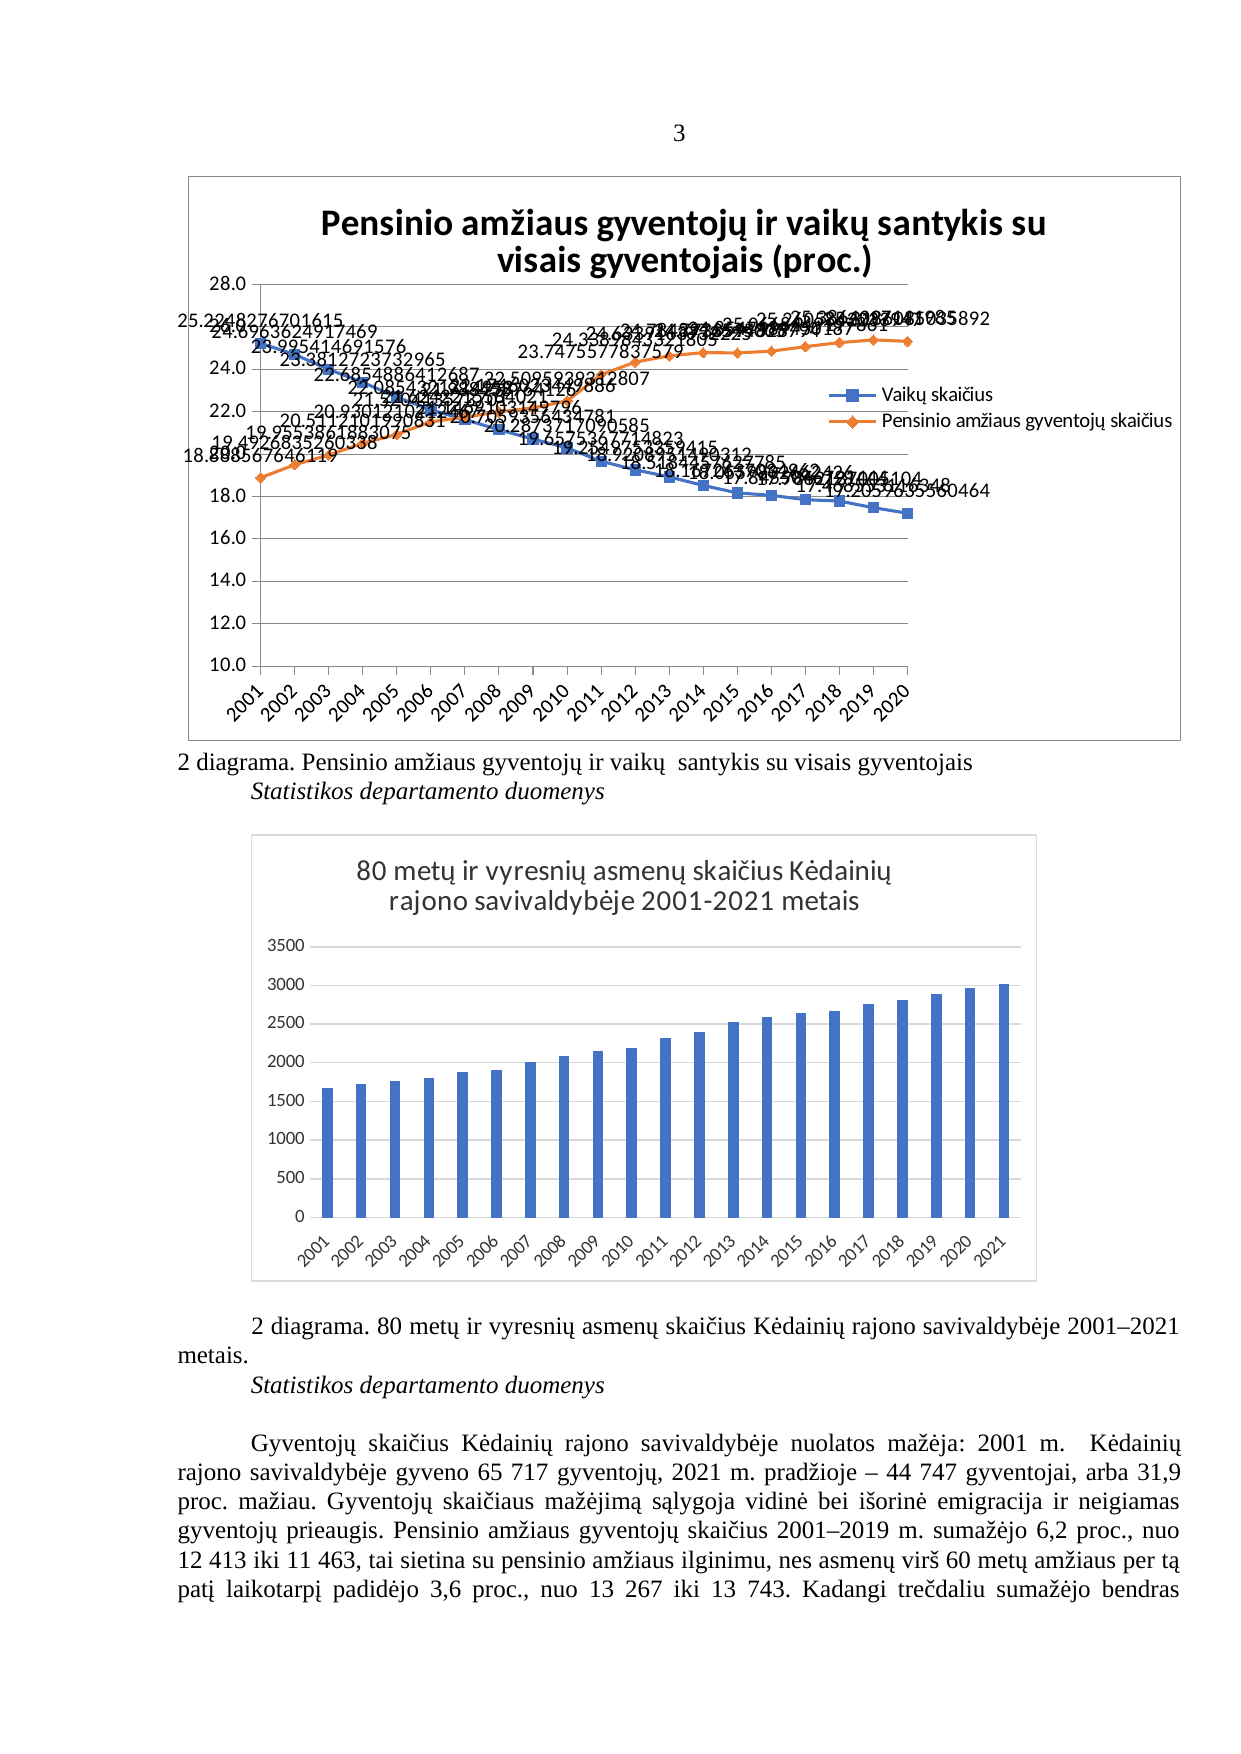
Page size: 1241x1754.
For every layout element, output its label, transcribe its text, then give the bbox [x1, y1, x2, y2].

text 2 diagrama. 80 metų ir vyresnių asmenų skaičius Kėdainių rajono savivaldybėje 2001–2021 metais. [177, 1311, 1181, 1369]
text Statistikos departamento duomenys [177, 1369, 1181, 1398]
text Gyventojų skaičius Kėdainių rajono savivaldybėje nuolatos mažėja: 2001 m. Kėdainių rajono savivaldybėje gyveno 65 717 gyventojų, 2021 m. pradžioje – 44 747 gyventojai, arba 31,9 proc. mažiau. Gyventojų skaičiaus mažėjimą sąlygoja vidinė bei išorinė emigracija ir neigiamas gyventojų prieaugis. Pensinio amžiaus gyventojų skaičius 2001–2019 m. sumažėjo 6,2 proc., nuo 12 413 iki 11 463, tai sietina su pensinio amžiaus ilginimu, nes asmenų virš 60 metų amžiaus per tą patį laikotarpį padidėjo 3,6 proc., nuo 13 267 iki 13 743. Kadangi trečdaliu sumažėjo bendras [177, 1428, 1181, 1603]
text 2 diagrama. Pensinio amžiaus gyventojų ir vaikų santykis su visais gyventojais [177, 176, 1181, 776]
text Statistikos departamento duomenys [177, 776, 1181, 805]
